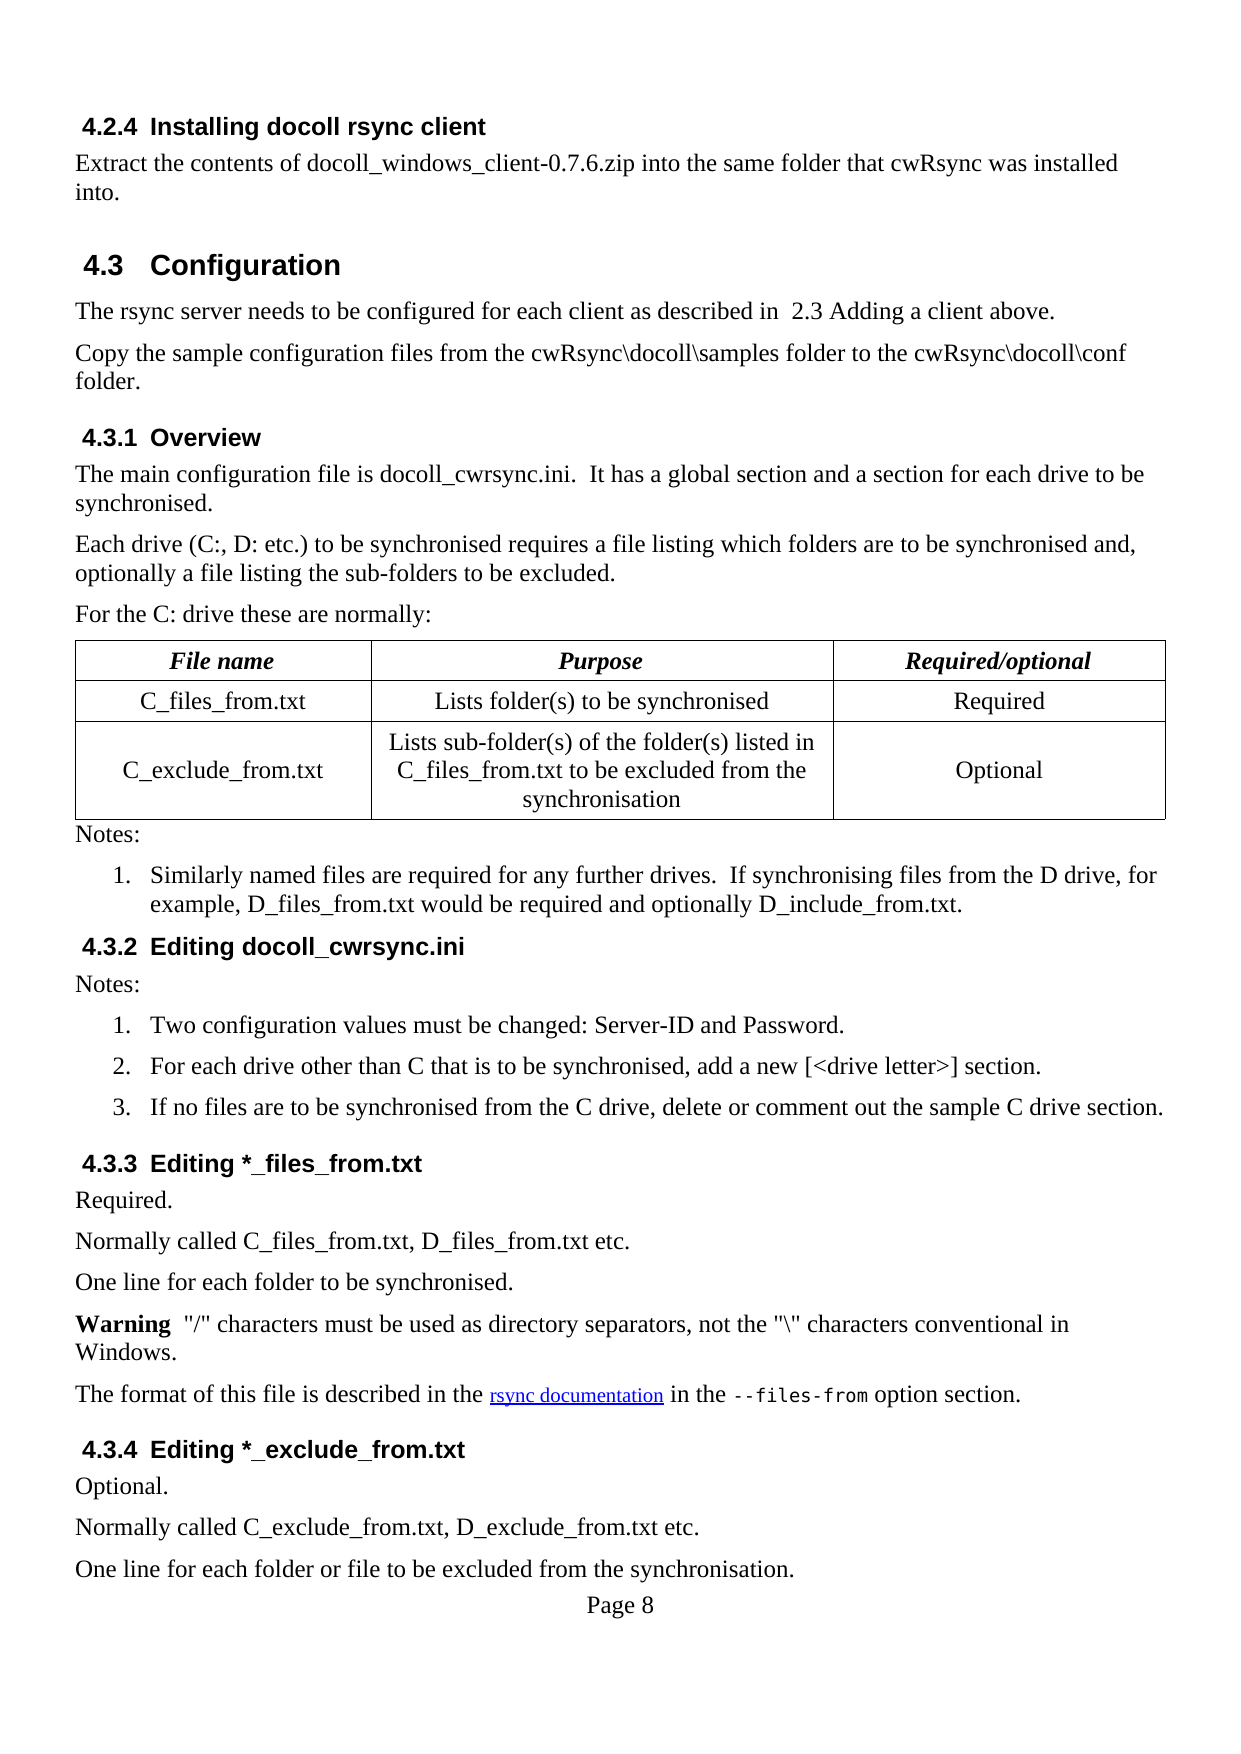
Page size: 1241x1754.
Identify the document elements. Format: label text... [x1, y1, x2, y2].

subtitle Overview [75, 423, 1165, 451]
table_header Purpose [372, 641, 833, 680]
list Similarly named files are required for any further drives. If synchronising files from the D drive, for example, D_files_from.txt would be required and optionally D_include_from.txt. [112, 860, 1165, 917]
text The rsync server needs to be configured for each client as described in 2.3 Adding a client above. [75, 296, 1165, 325]
text Copy the sample configuration files from the cwRsync\docoll\samples folder to the cwRsync\docoll\conf folder. [75, 338, 1165, 395]
list If no files are to be synchronised from the C drive, delete or comment out the sample C drive section. [112, 1092, 1165, 1121]
list Two configuration values must be changed: Server-ID and Password. [112, 1010, 1165, 1039]
text Notes: [75, 969, 1165, 997]
text Normally called C_files_from.txt, D_files_from.txt etc. [75, 1226, 1165, 1255]
text One line for each folder or file to be excluded from the synchronisation. [75, 1554, 1165, 1582]
text Each drive (C:, D: etc.) to be synchronised requires a file listing which folders are to be synchronised and, optionally a file listing the sub-folders to be excluded. [75, 529, 1165, 586]
table_cell Lists sub-folder(s) of the folder(s) listed in C_files_from.txt to be excluded from the synchronisation [372, 722, 833, 818]
text Extract the contents of docoll_windows_client-0.7.6.zip into the same folder that cwRsync was installed into. [75, 148, 1165, 205]
table_header File name [76, 641, 371, 680]
subtitle Editing *_exclude_from.txt [75, 1435, 1165, 1464]
text Required. [75, 1185, 1165, 1214]
text One line for each folder to be synchronised. [75, 1267, 1165, 1296]
subtitle Editing docoll_cwrsync.ini [75, 932, 1165, 961]
table_header Required/optional [834, 641, 1165, 680]
text The format of this file is described in the rsync documentation in the --files-from option section. [75, 1379, 1165, 1407]
list For each drive other than C that is to be synchronised, add a new [<drive letter>] section. [112, 1051, 1165, 1080]
text Normally called C_exclude_from.txt, D_exclude_from.txt etc. [75, 1512, 1165, 1541]
text For the C: drive these are normally: [75, 599, 1165, 628]
table_cell Required [834, 681, 1165, 721]
text Notes: [75, 820, 1165, 847]
subtitle Editing *_files_from.txt [75, 1149, 1165, 1177]
subtitle Configuration [75, 248, 1165, 281]
text The main configuration file is docoll_cwrsync.ini. It has a global section and a section for each drive to be synchronised. [75, 459, 1165, 516]
subtitle Installing docoll rsync client [75, 112, 1165, 140]
table_cell Lists folder(s) to be synchronised [372, 681, 833, 721]
text Optional. [75, 1471, 1165, 1500]
text Warning "/" characters must be used as directory separators, not the "\" characters conventional in Windows. [75, 1309, 1165, 1366]
table_cell Optional [834, 722, 1165, 818]
table_cell C_exclude_from.txt [76, 722, 371, 818]
table_cell C_files_from.txt [76, 681, 371, 721]
